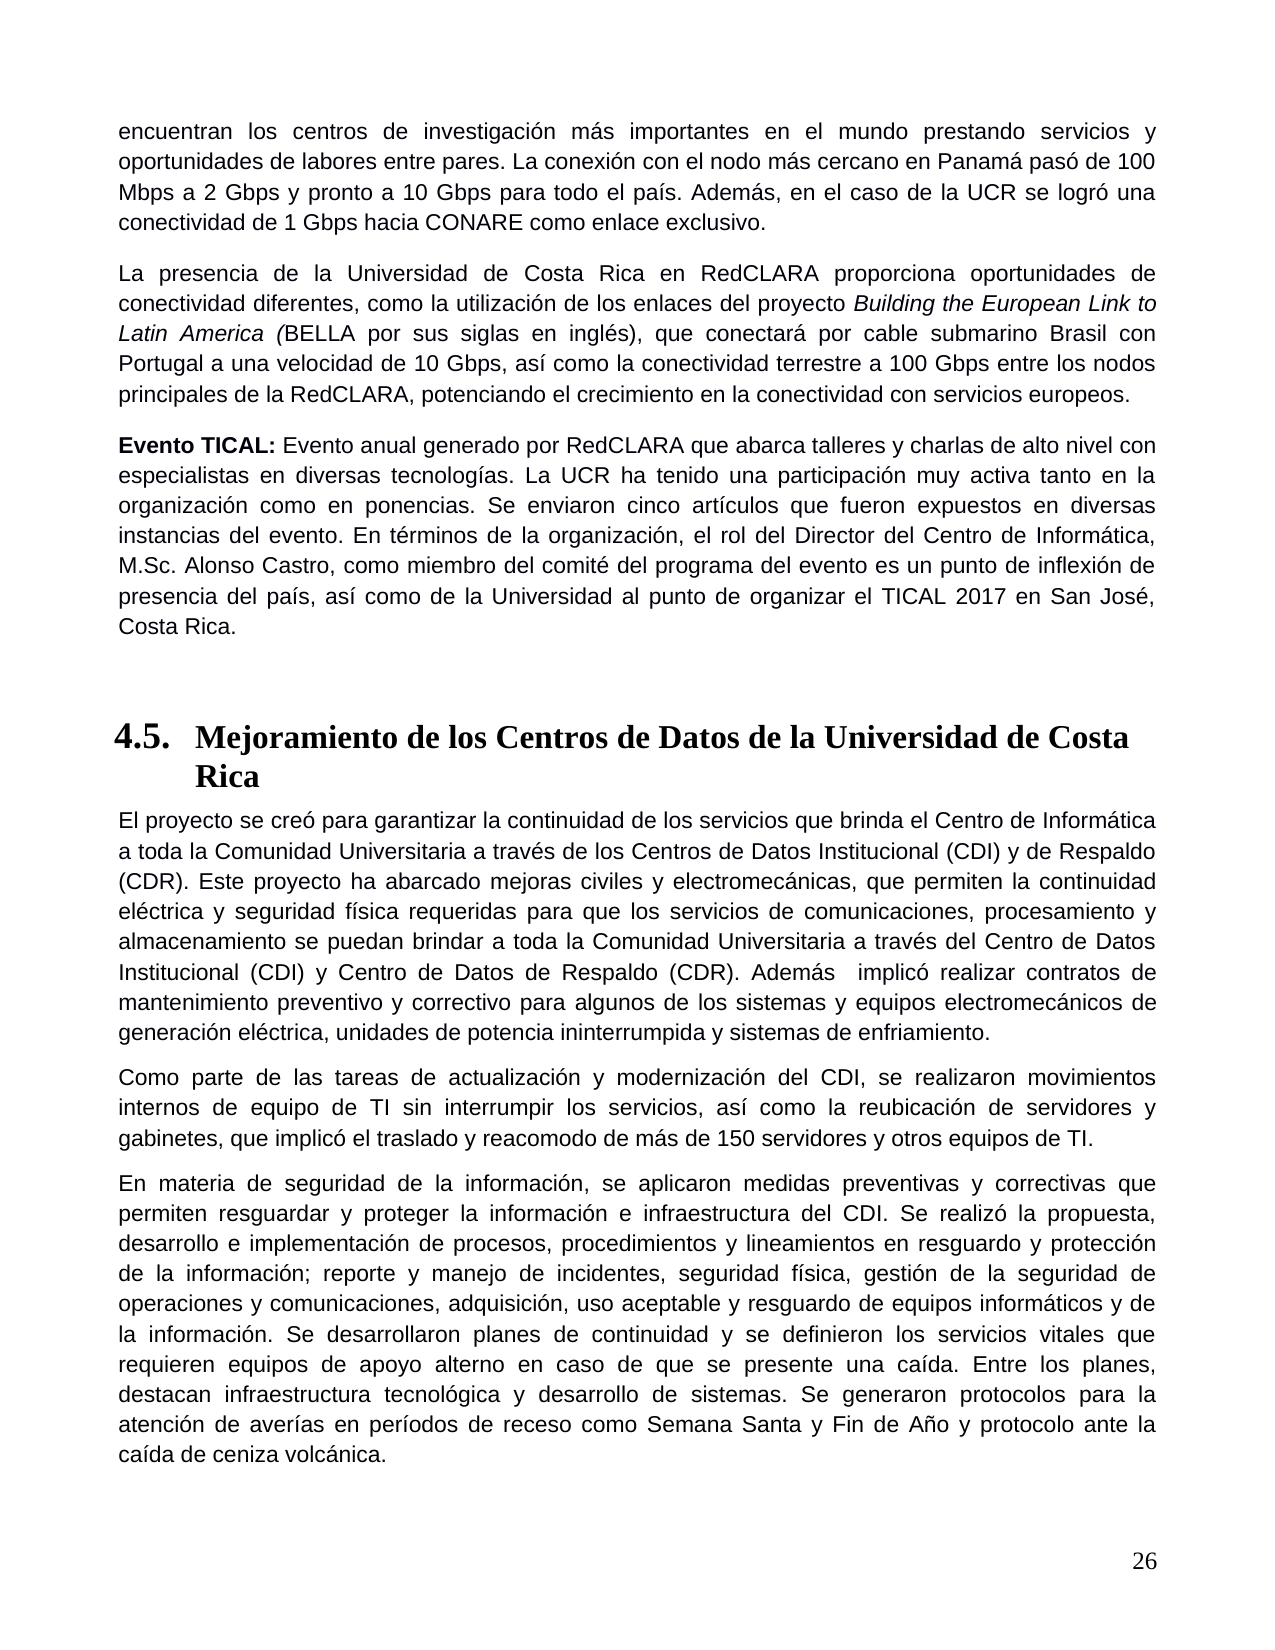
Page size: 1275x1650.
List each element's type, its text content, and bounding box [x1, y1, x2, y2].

text La presencia de la Universidad de Costa Rica en RedCLARA proporciona oportunidades de conectividad diferentes, como la utilización de los enlaces del proyecto Building the European Link to Latin America (BELLA por sus siglas en inglés), que conectará por cable submarino Brasil con Portugal a una velocidad de 10 Gbps, así como la conectividad terrestre a 100 Gbps entre los nodos principales de la RedCLARA, potenciando el crecimiento en la conectividad con servicios europeos. [118, 260, 1157, 407]
text El proyecto se creó para garantizar la continuidad de los servicios que brinda el Centro de Informática a toda la Comunidad Universitaria a través de los Centros de Datos Institucional (CDI) y de Respaldo (CDR). Este proyecto ha abarcado mejoras civiles y electromecánicas, que permiten la continuidad eléctrica y seguridad física requeridas para que los servicios de comunicaciones, procesamiento y almacenamiento se puedan brindar a toda la Comunidad Universitaria a través del Centro de Datos Institucional (CDI) y Centro de Datos de Respaldo (CDR). Además implicó realizar contratos de mantenimiento preventivo y correctivo para algunos de los sistemas y equipos electromecánicos de generación eléctrica, unidades de potencia ininterrumpida y sistemas de enfriamiento. [118, 807, 1157, 1045]
text encuentran los centros de investigación más importantes en el mundo prestando servicios y oportunidades de labores entre pares. La conexión con el nodo más cercano en Panamá pasó de 100 Mbps a 2 Gbps y pronto a 10 Gbps para todo el país. Además, en el caso de la UCR se logró una conectividad de 1 Gbps hacia CONARE como enlace exclusivo. [118, 118, 1157, 235]
text Como parte de las tareas de actualización y modernización del CDI, se realizaron movimientos internos de equipo de TI sin interrumpir los servicios, así como la reubicación de servidores y gabinetes, que implicó el traslado y reacomodo de más de 150 servidores y otros equipos de TI. [118, 1064, 1157, 1151]
text En materia de seguridad de la información, se aplicaron medidas preventivas y correctivas que permiten resguardar y proteger la información e infraestructura del CDI. Se realizó la propuesta, desarrollo e implementación de procesos, procedimientos y lineamientos en resguardo y protección de la información; reporte y manejo de incidentes, seguridad física, gestión de la seguridad de operaciones y comunicaciones, adquisición, uso aceptable y resguardo de equipos informáticos y de la información. Se desarrollaron planes de continuidad y se definieron los servicios vitales que requieren equipos de apoyo alterno en caso de que se presente una caída. Entre los planes, destacan infraestructura tecnológica y desarrollo de sistemas. Se generaron protocolos para la atención de averías en períodos de receso como Semana Santa y Fin de Año y protocolo ante la caída de ceniza volcánica. [118, 1169, 1157, 1468]
subtitle Mejoramiento de los Centros de Datos de la Universidad de Costa Rica [170, 713, 1157, 795]
text Evento TICAL: Evento anual generado por RedCLARA que abarca talleres y charlas de alto nivel con especialistas en diversas tecnologías. La UCR ha tenido una participación muy activa tanto en la organización como en ponencias. Se enviaron cinco artículos que fueron expuestos en diversas instancias del evento. En términos de la organización, el rol del Director del Centro de Informática, M.Sc. Alonso Castro, como miembro del comité del programa del evento es un punto de inflexión de presencia del país, así como de la Universidad al punto de organizar el TICAL 2017 en San José, Costa Rica. [118, 432, 1157, 639]
